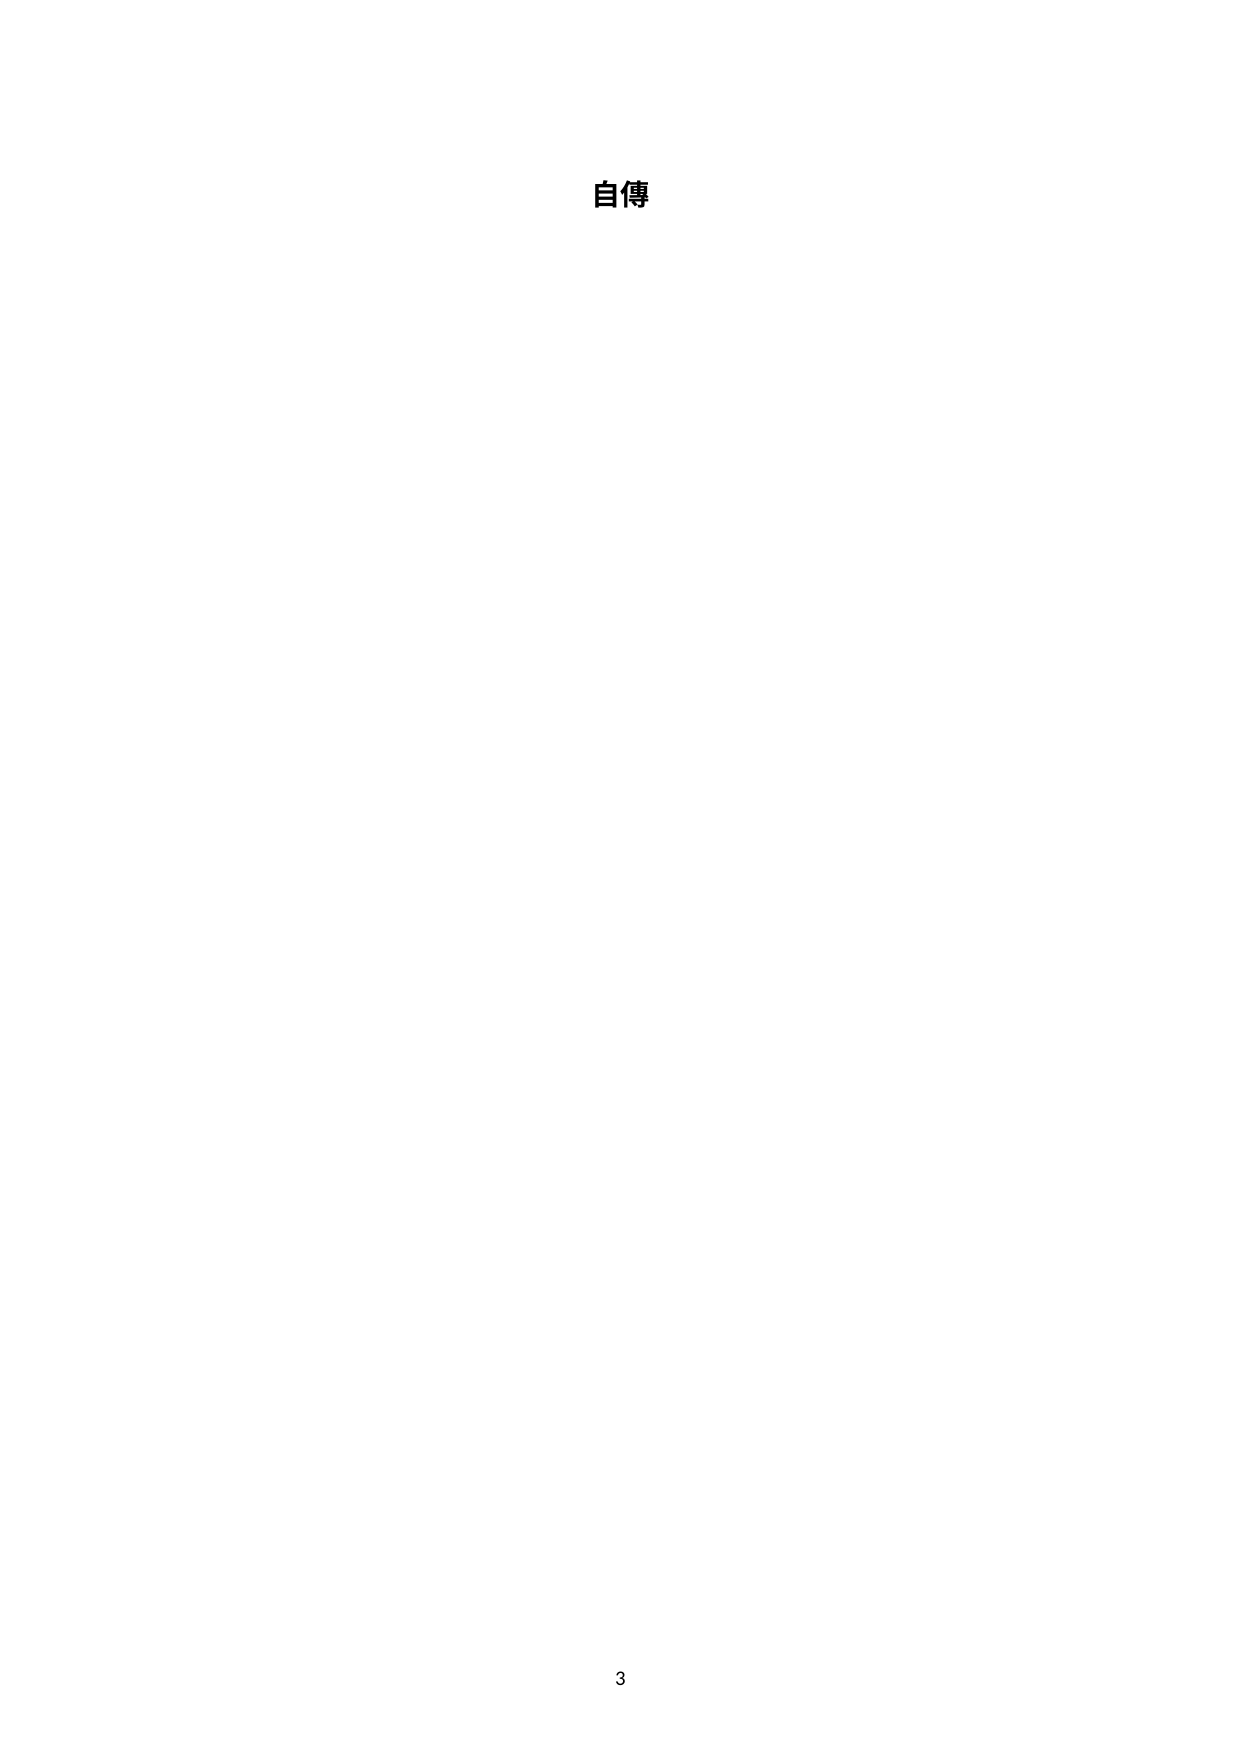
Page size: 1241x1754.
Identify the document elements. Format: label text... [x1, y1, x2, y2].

text 自傳 [77, 151, 1163, 214]
